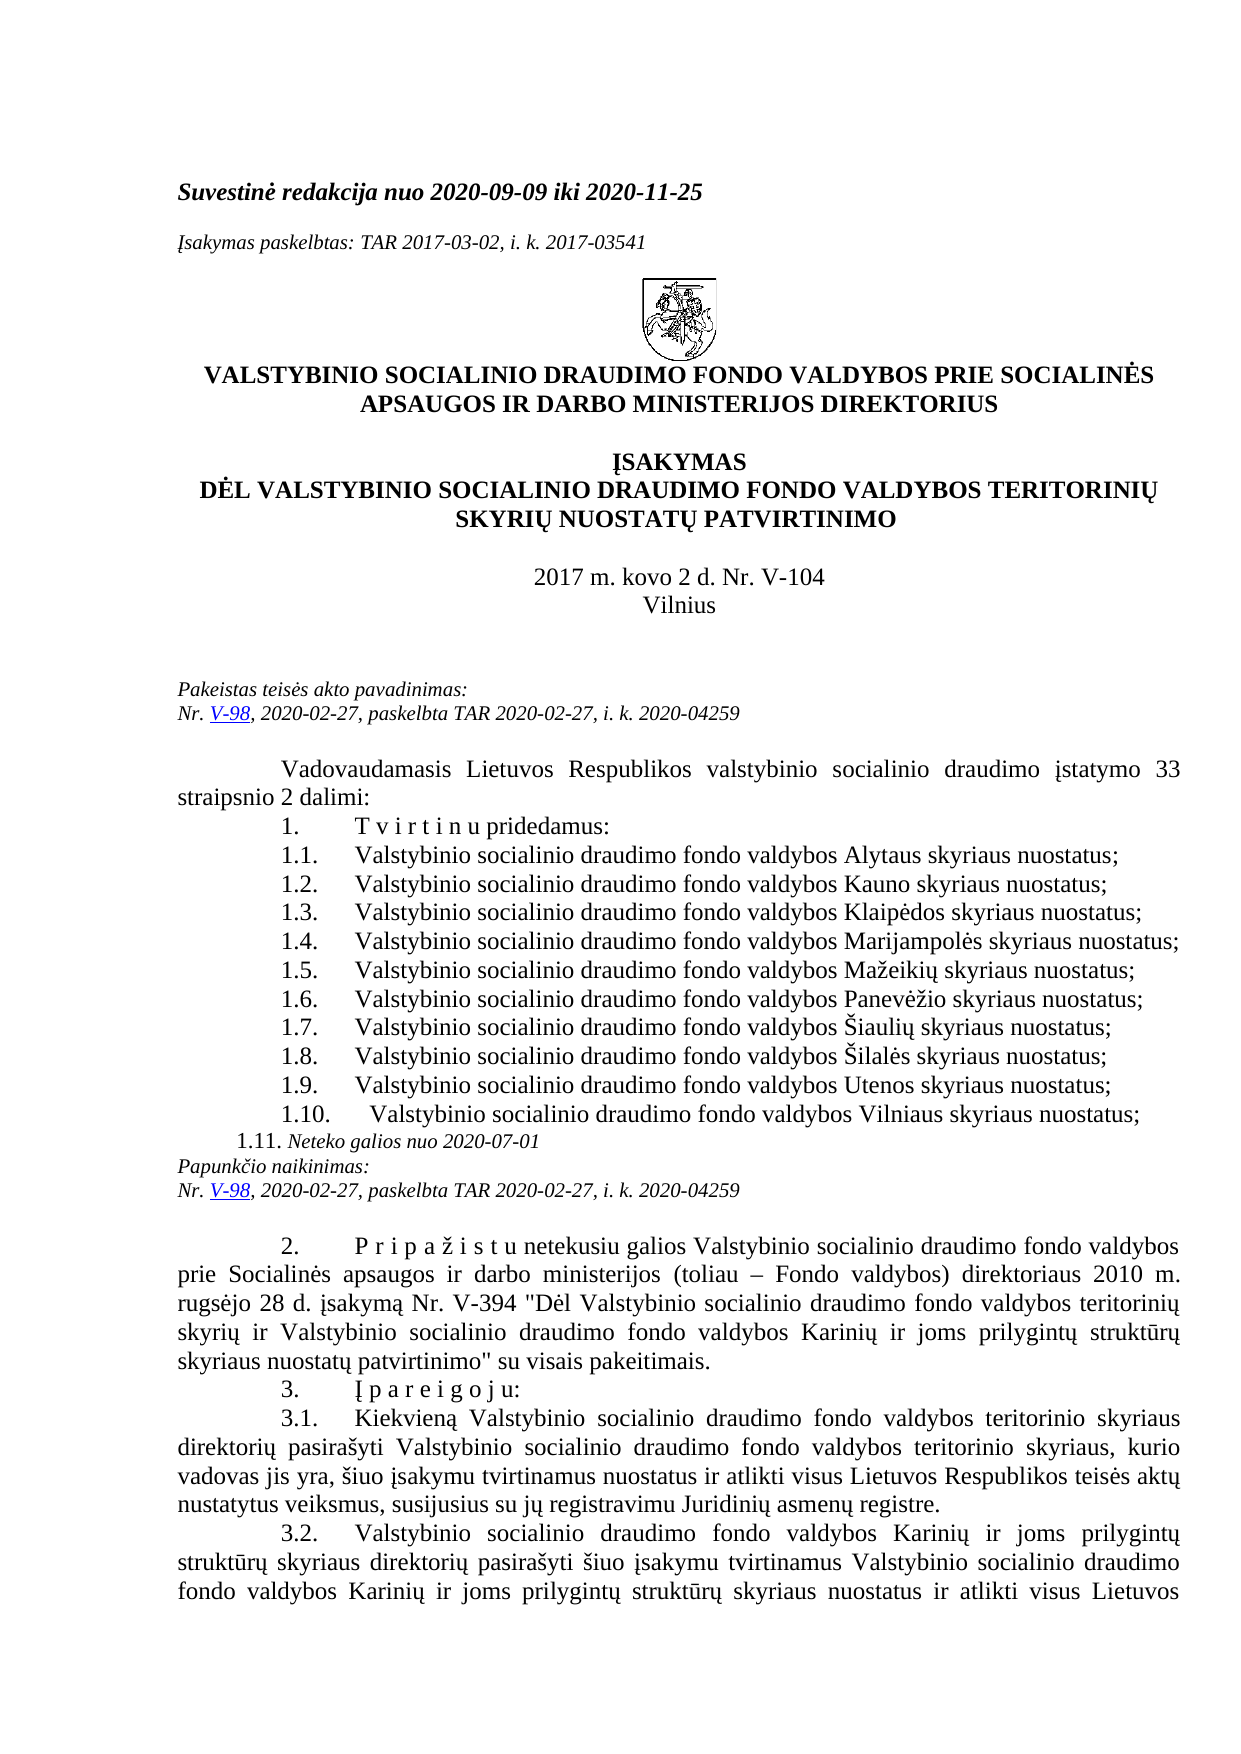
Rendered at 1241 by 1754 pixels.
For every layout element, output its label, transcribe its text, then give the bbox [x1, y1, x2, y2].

text Vadovaudamasis Lietuvos Respublikos valstybinio socialinio draudimo įstatymo 33 straipsnio 2 dalimi: [177, 754, 1181, 811]
text 1.9. Valstybinio socialinio draudimo fondo valdybos Utenos skyriaus nuostatus; [177, 1070, 1181, 1099]
text 2017 m. kovo 2 d. Nr. V-104 [177, 562, 1181, 591]
text Pakeistas teisės akto pavadinimas: [177, 677, 1181, 701]
text 2. P r i p a ž i s t u netekusiu galios Valstybinio socialinio draudimo fondo valdybos prie Socialinės apsaugos ir darbo ministerijos (toliau – Fondo valdybos) direktoriaus 2010 m. rugsėjo 28 d. įsakymą Nr. V-394 "Dėl Valstybinio socialinio draudimo fondo valdybos teritorinių skyrių ir Valstybinio socialinio draudimo fondo valdybos Karinių ir joms prilygintų struktūrų skyriaus nuostatų patvirtinimo" su visais pakeitimais. [177, 1231, 1181, 1374]
text DĖL VALSTYBINIO SOCIALINIO DRAUDIMO FONDO VALDYBOS TERITORINIŲ SKYRIŲ NUOSTATŲ PATVIRTINIMO [177, 476, 1181, 533]
text 1.2. Valstybinio socialinio draudimo fondo valdybos Kauno skyriaus nuostatus; [177, 869, 1181, 897]
text Suvestinė redakcija nuo 2020-09-09 iki 2020-11-25 [177, 177, 1181, 206]
text 1.6. Valstybinio socialinio draudimo fondo valdybos Panevėžio skyriaus nuostatus; [177, 984, 1181, 1012]
text ĮSAKYMAS [177, 447, 1181, 476]
text 1.1. Valstybinio socialinio draudimo fondo valdybos Alytaus skyriaus nuostatus; [177, 840, 1181, 869]
text 1.5. Valstybinio socialinio draudimo fondo valdybos Mažeikių skyriaus nuostatus; [177, 955, 1181, 984]
text 1. T v i r t i n u pridedamus: [177, 811, 1181, 840]
text Nr. V-98, 2020-02-27, paskelbta TAR 2020-02-27, i. k. 2020-04259 [177, 1178, 1181, 1202]
text 1.4. Valstybinio socialinio draudimo fondo valdybos Marijampolės skyriaus nuostatus; [177, 926, 1181, 955]
text 3.2. Valstybinio socialinio draudimo fondo valdybos Karinių ir joms prilygintų struktūrų skyriaus direktorių pasirašyti šiuo įsakymu tvirtinamus Valstybinio socialinio draudimo fondo valdybos Karinių ir joms prilygintų struktūrų skyriaus nuostatus ir atlikti visus Lietuvos [177, 1518, 1181, 1604]
text 3.1. Kiekvieną Valstybinio socialinio draudimo fondo valdybos teritorinio skyriaus direktorių pasirašyti Valstybinio socialinio draudimo fondo valdybos teritorinio skyriaus, kurio vadovas jis yra, šiuo įsakymu tvirtinamus nuostatus ir atlikti visus Lietuvos Respublikos teisės aktų nustatytus veiksmus, susijusius su jų registravimu Juridinių asmenų registre. [177, 1403, 1181, 1518]
text Vilnius [177, 591, 1181, 619]
text Papunkčio naikinimas: [177, 1154, 1181, 1178]
text Nr. V-98, 2020-02-27, paskelbta TAR 2020-02-27, i. k. 2020-04259 [177, 701, 1181, 725]
text VALSTYBINIO SOCIALINIO DRAUDIMO FONDO VALDYBOS PRIE SOCIALINĖS APSAUGOS IR DARBO MINISTERIJOS DIREKTORIUS [177, 361, 1181, 418]
text 1.10. Valstybinio socialinio draudimo fondo valdybos Vilniaus skyriaus nuostatus; [177, 1099, 1181, 1127]
text 1.11. Neteko galios nuo 2020-07-01 [177, 1127, 1181, 1154]
text Įsakymas paskelbtas: TAR 2017-03-02, i. k. 2017-03541 [177, 230, 1181, 254]
text 1.8. Valstybinio socialinio draudimo fondo valdybos Šilalės skyriaus nuostatus; [177, 1041, 1181, 1070]
text 3. Į p a r e i g o j u: [177, 1374, 1181, 1403]
text 1.7. Valstybinio socialinio draudimo fondo valdybos Šiaulių skyriaus nuostatus; [177, 1012, 1181, 1041]
text 1.3. Valstybinio socialinio draudimo fondo valdybos Klaipėdos skyriaus nuostatus; [177, 897, 1181, 926]
